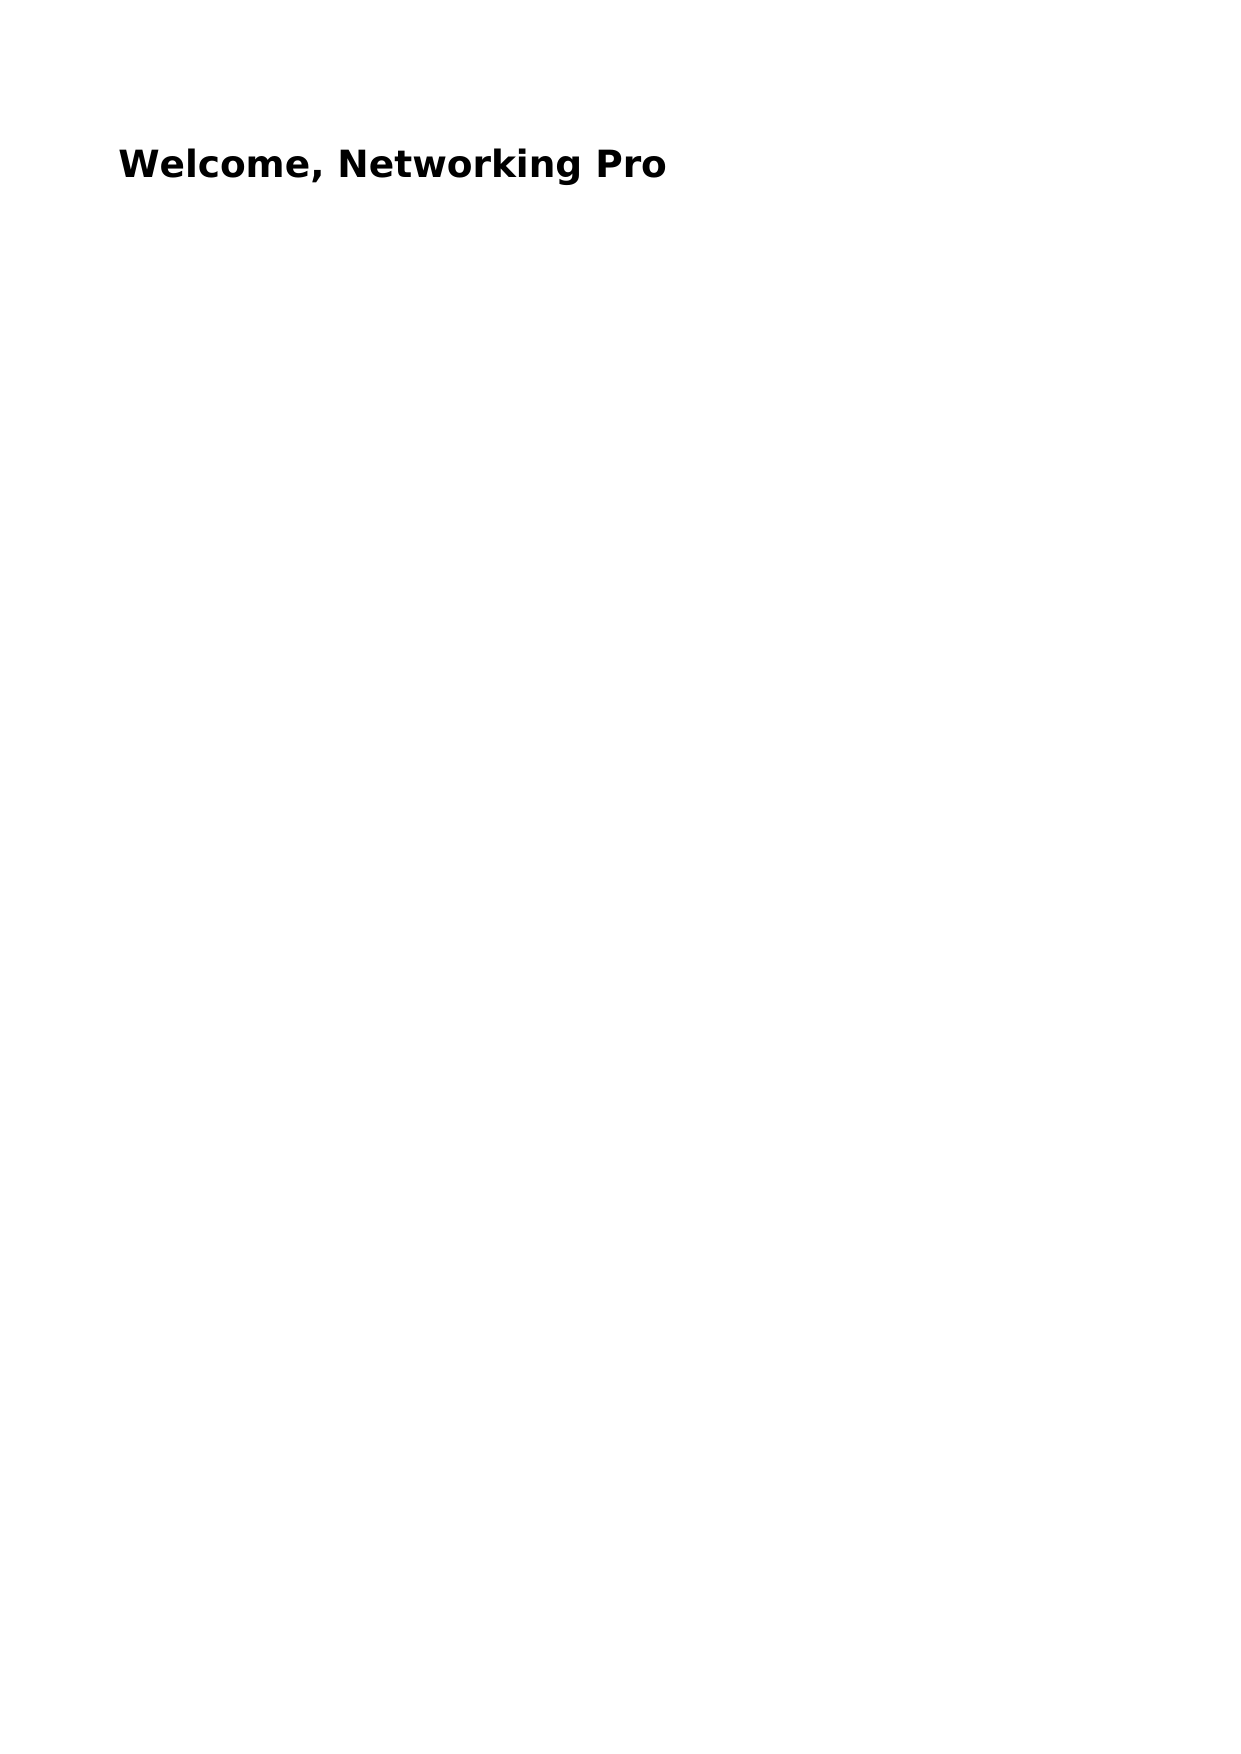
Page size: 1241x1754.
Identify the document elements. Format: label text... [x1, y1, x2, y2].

subtitle Welcome, Networking Pro [118, 143, 1122, 187]
